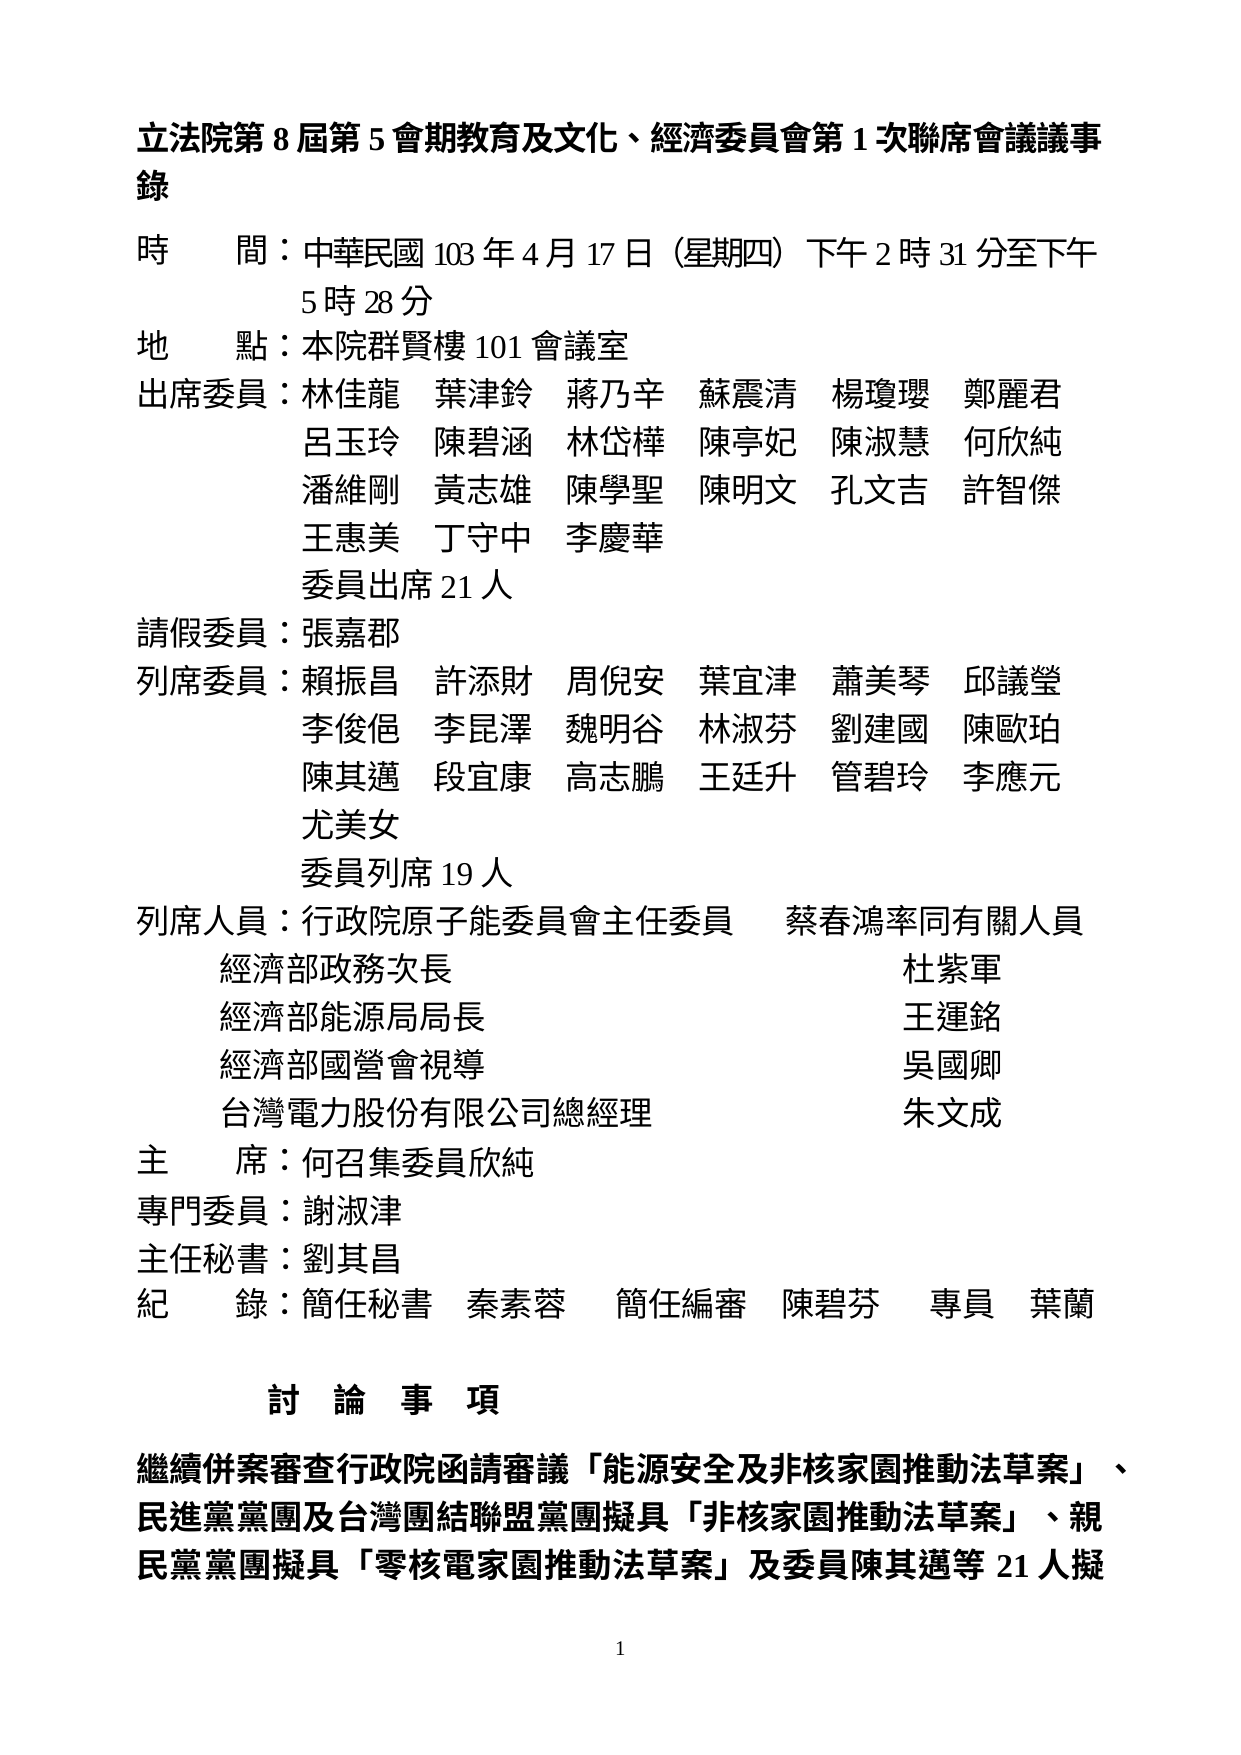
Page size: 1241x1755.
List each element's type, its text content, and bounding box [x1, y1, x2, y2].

text 列席人員：行政院原子能委員會主任委員 蔡春鴻率同有關人員 [136, 898, 1102, 946]
text 陳其邁 段宜康 高志鵬 王廷升 管碧玲 李應元 [301, 754, 1102, 802]
text 委員出席21人 [301, 562, 1102, 610]
text 尤美女 [301, 802, 1102, 850]
text 經濟部政務次長 杜紫軍 [136, 946, 1102, 993]
text 經濟部國營會視導 吳國卿 [136, 1041, 1102, 1089]
text 出席委員：林佳龍 葉津鈴 蔣乃辛 蘇震清 楊瓊瓔 鄭麗君 [136, 371, 1102, 418]
text 請假委員：張嘉郡 [136, 610, 1102, 658]
text 王惠美 丁守中 李慶華 [301, 514, 1102, 562]
text 列席委員：賴振昌 許添財 周倪安 葉宜津 蕭美琴 邱議瑩 [136, 658, 1102, 706]
text 委員列席19人 [301, 850, 1102, 898]
text 主任秘書：劉其昌 [136, 1233, 1102, 1281]
text 地 點：本院群賢樓101會議室 [136, 323, 1102, 371]
text 李俊俋 李昆澤 魏明谷 林淑芬 劉建國 陳歐珀 [301, 706, 1102, 754]
text 立法院第8屆第5會期教育及文化、經濟委員會第1次聯席會議議事錄 [136, 112, 1102, 208]
text 呂玉玲 陳碧涵 林岱樺 陳亭妃 陳淑慧 何欣純 [301, 418, 1102, 466]
text 經濟部能源局局長 王運銘 [136, 993, 1102, 1041]
text 台灣電力股份有限公司總經理 朱文成 [136, 1089, 1102, 1137]
text 討 論 事 項 [136, 1377, 1102, 1425]
text 繼續併案審查行政院函請審議「能源安全及非核家園推動法草案」、民進黨黨團及台灣團結聯盟黨團擬具「非核家園推動法草案」、親民黨黨團擬具「零核電家園推動法草案」及委員陳其邁等21人擬具「非核家園施行條例草案」案。(逐條審查) [136, 1443, 1104, 1587]
text 紀 錄：簡任秘書 秦素蓉 簡任編審 陳碧芬 專員 葉蘭 [136, 1281, 1102, 1329]
text 時 間：中華民國103年4月17日（星期四）下午2時31分至下午5時28分 [136, 227, 1102, 323]
text 專門委員：謝淑津 [136, 1185, 1102, 1233]
text 潘維剛 黃志雄 陳學聖 陳明文 孔文吉 許智傑 [301, 466, 1102, 514]
text 主 席：何召集委員欣純 [136, 1137, 1102, 1185]
